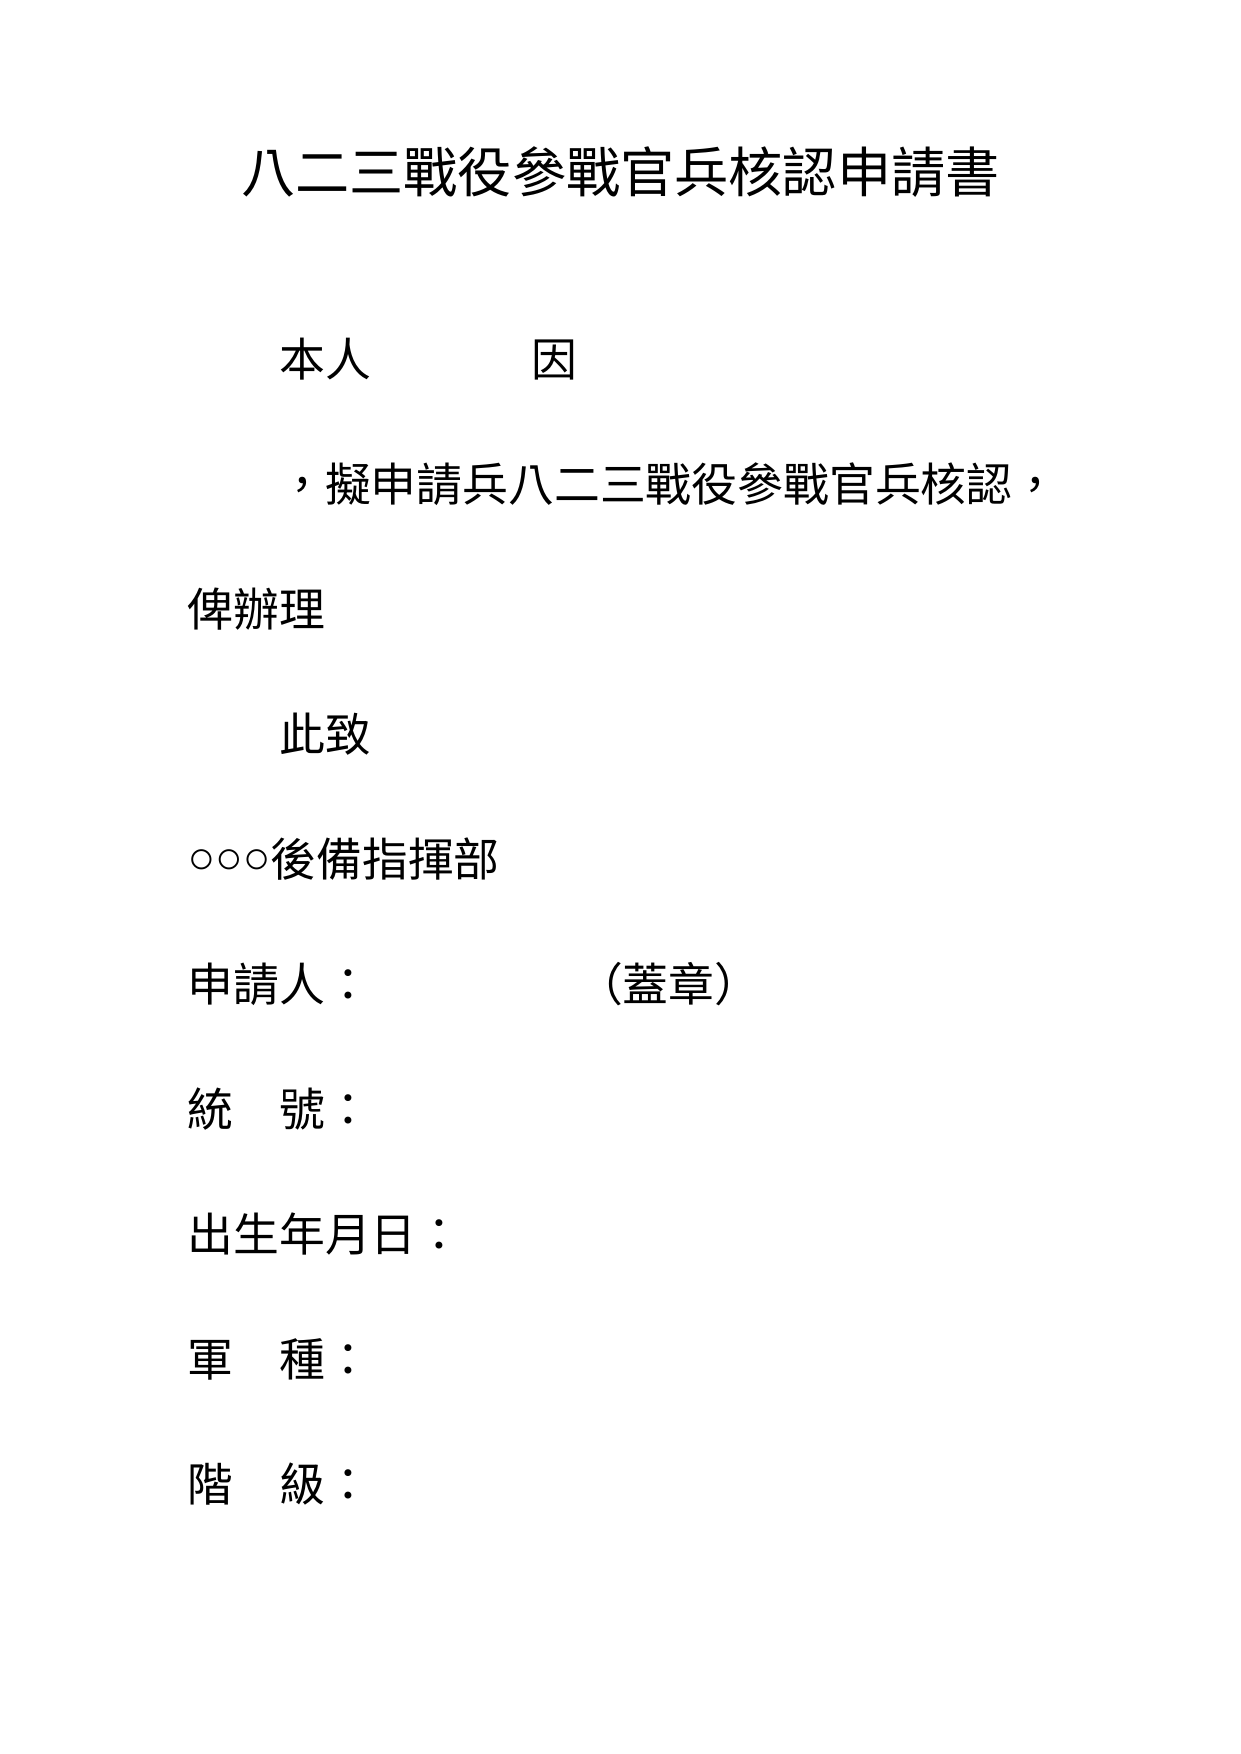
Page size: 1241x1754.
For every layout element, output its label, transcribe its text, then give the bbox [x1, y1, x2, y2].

text 申請人： （蓋章） [187, 909, 1053, 1034]
text 統 號： [187, 1034, 1053, 1159]
text 此致 [187, 659, 1053, 784]
text 八二三戰役參戰官兵核認申請書 [187, 96, 1053, 221]
text 本人 因 [187, 284, 1053, 409]
text ，擬申請兵八二三戰役參戰官兵核認，俾辦理 [187, 409, 1053, 659]
text 階 級： [187, 1409, 1053, 1534]
text 軍 種： [187, 1284, 1053, 1409]
text ○○○後備指揮部 [187, 784, 1053, 909]
text 出生年月日： [187, 1159, 1053, 1284]
